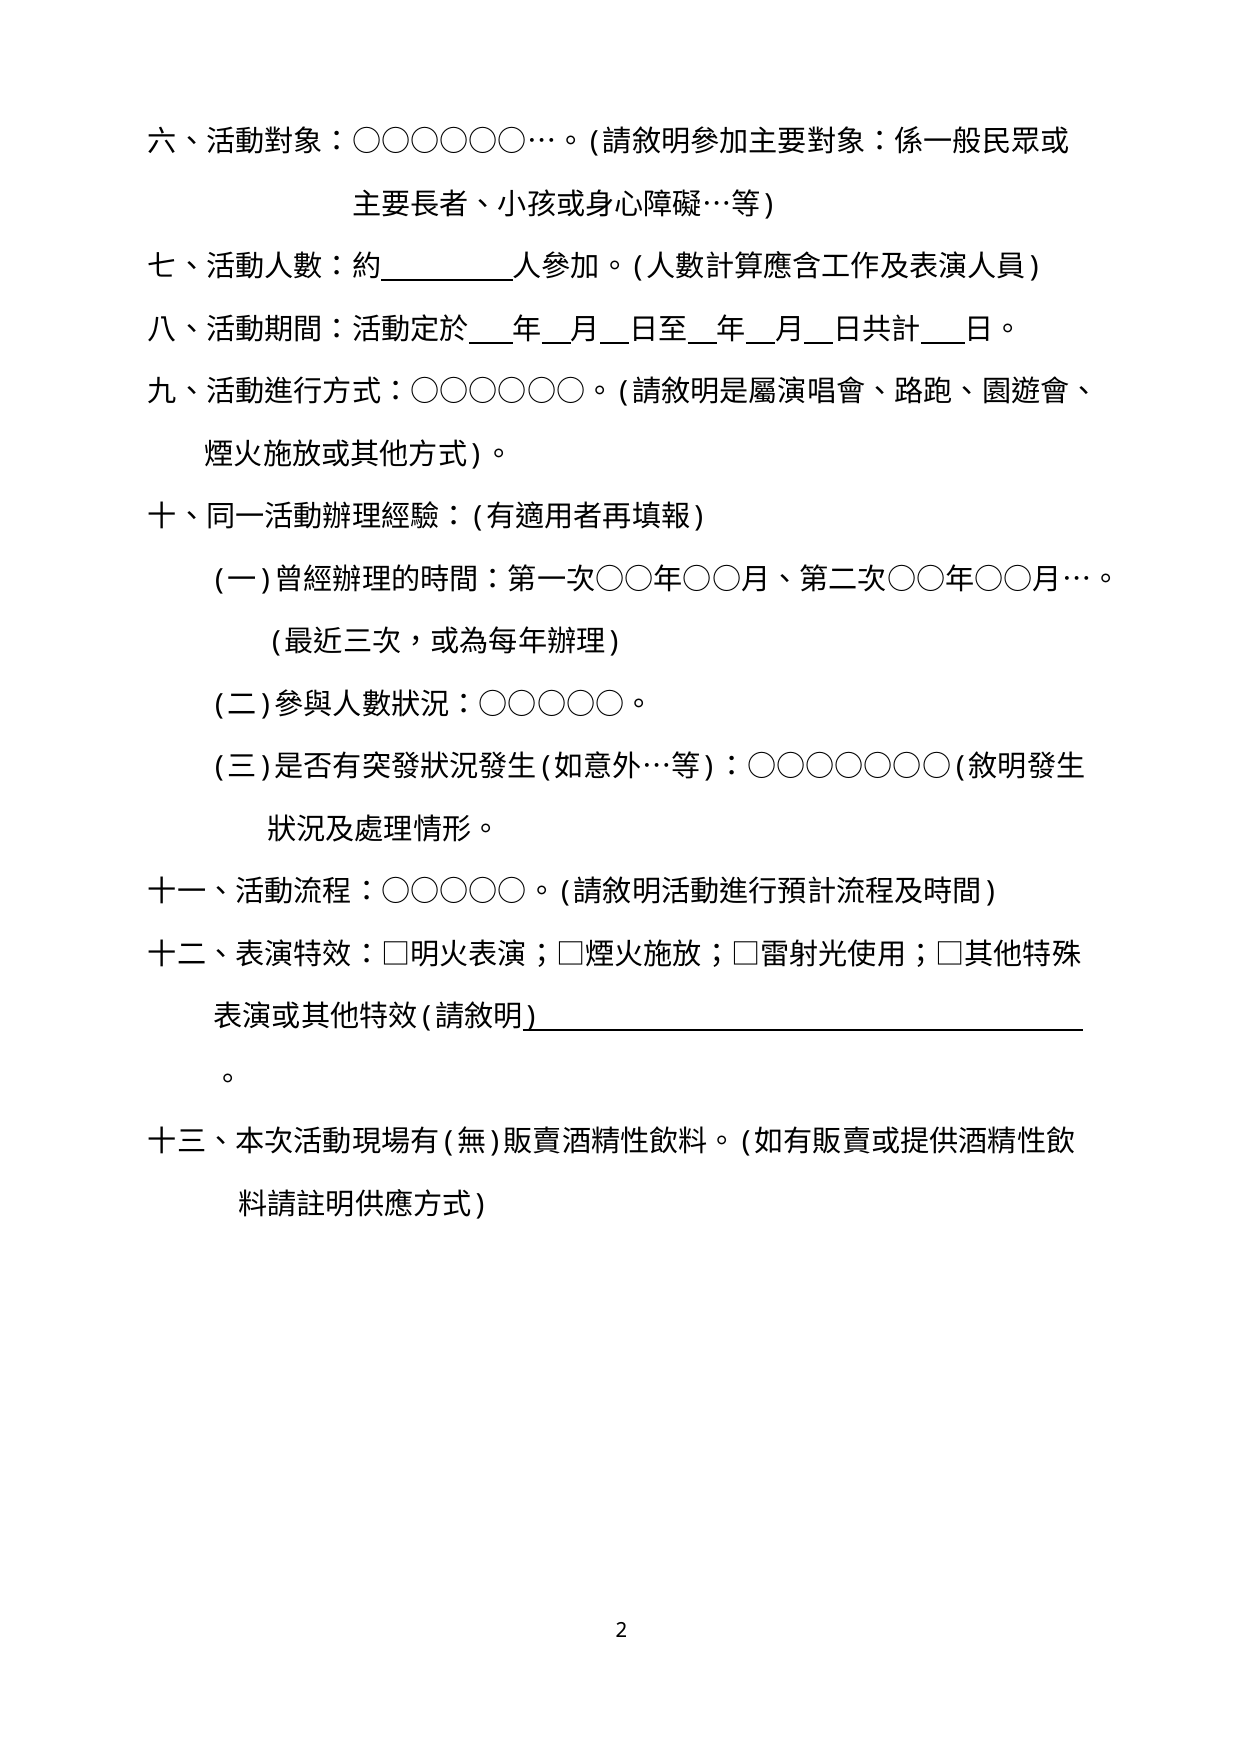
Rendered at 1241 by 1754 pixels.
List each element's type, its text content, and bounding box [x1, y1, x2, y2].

text 七、活動人數：約 人參加。(人數計算應含工作及表演人員) [148, 222, 1093, 285]
text 十二、表演特效：□明火表演；□煙火施放；□雷射光使用；□其他特殊表演或其他特效(請敘明) 。 [148, 910, 1093, 1097]
text 六、活動對象：○○○○○○…。(請敘明參加主要對象：係一般民眾或主要長者、小孩或身心障礙…等) [148, 97, 1093, 222]
text 十一、活動流程：○○○○○。(請敘明活動進行預計流程及時間) [148, 847, 1093, 910]
text 十、同一活動辦理經驗：(有適用者再填報) [148, 472, 1093, 535]
text (三)是否有突發狀況發生(如意外…等)：○○○○○○○(敘明發生狀況及處理情形。 [210, 722, 1093, 847]
text 九、活動進行方式：○○○○○○。(請敘明是屬演唱會、路跑、園遊會、煙火施放或其他方式)。 [148, 347, 1093, 472]
text (一)曾經辦理的時間：第一次○○年○○月、第二次○○年○○月…。(最近三次，或為每年辦理) [210, 535, 1093, 660]
text (二)參與人數狀況：○○○○○。 [210, 660, 1093, 722]
text 十三、本次活動現場有(無)販賣酒精性飲料。(如有販賣或提供酒精性飲料請註明供應方式) [148, 1097, 1093, 1222]
text 八、活動期間：活動定於 年 月 日至 年 月 日共計 日。 [148, 285, 1093, 347]
